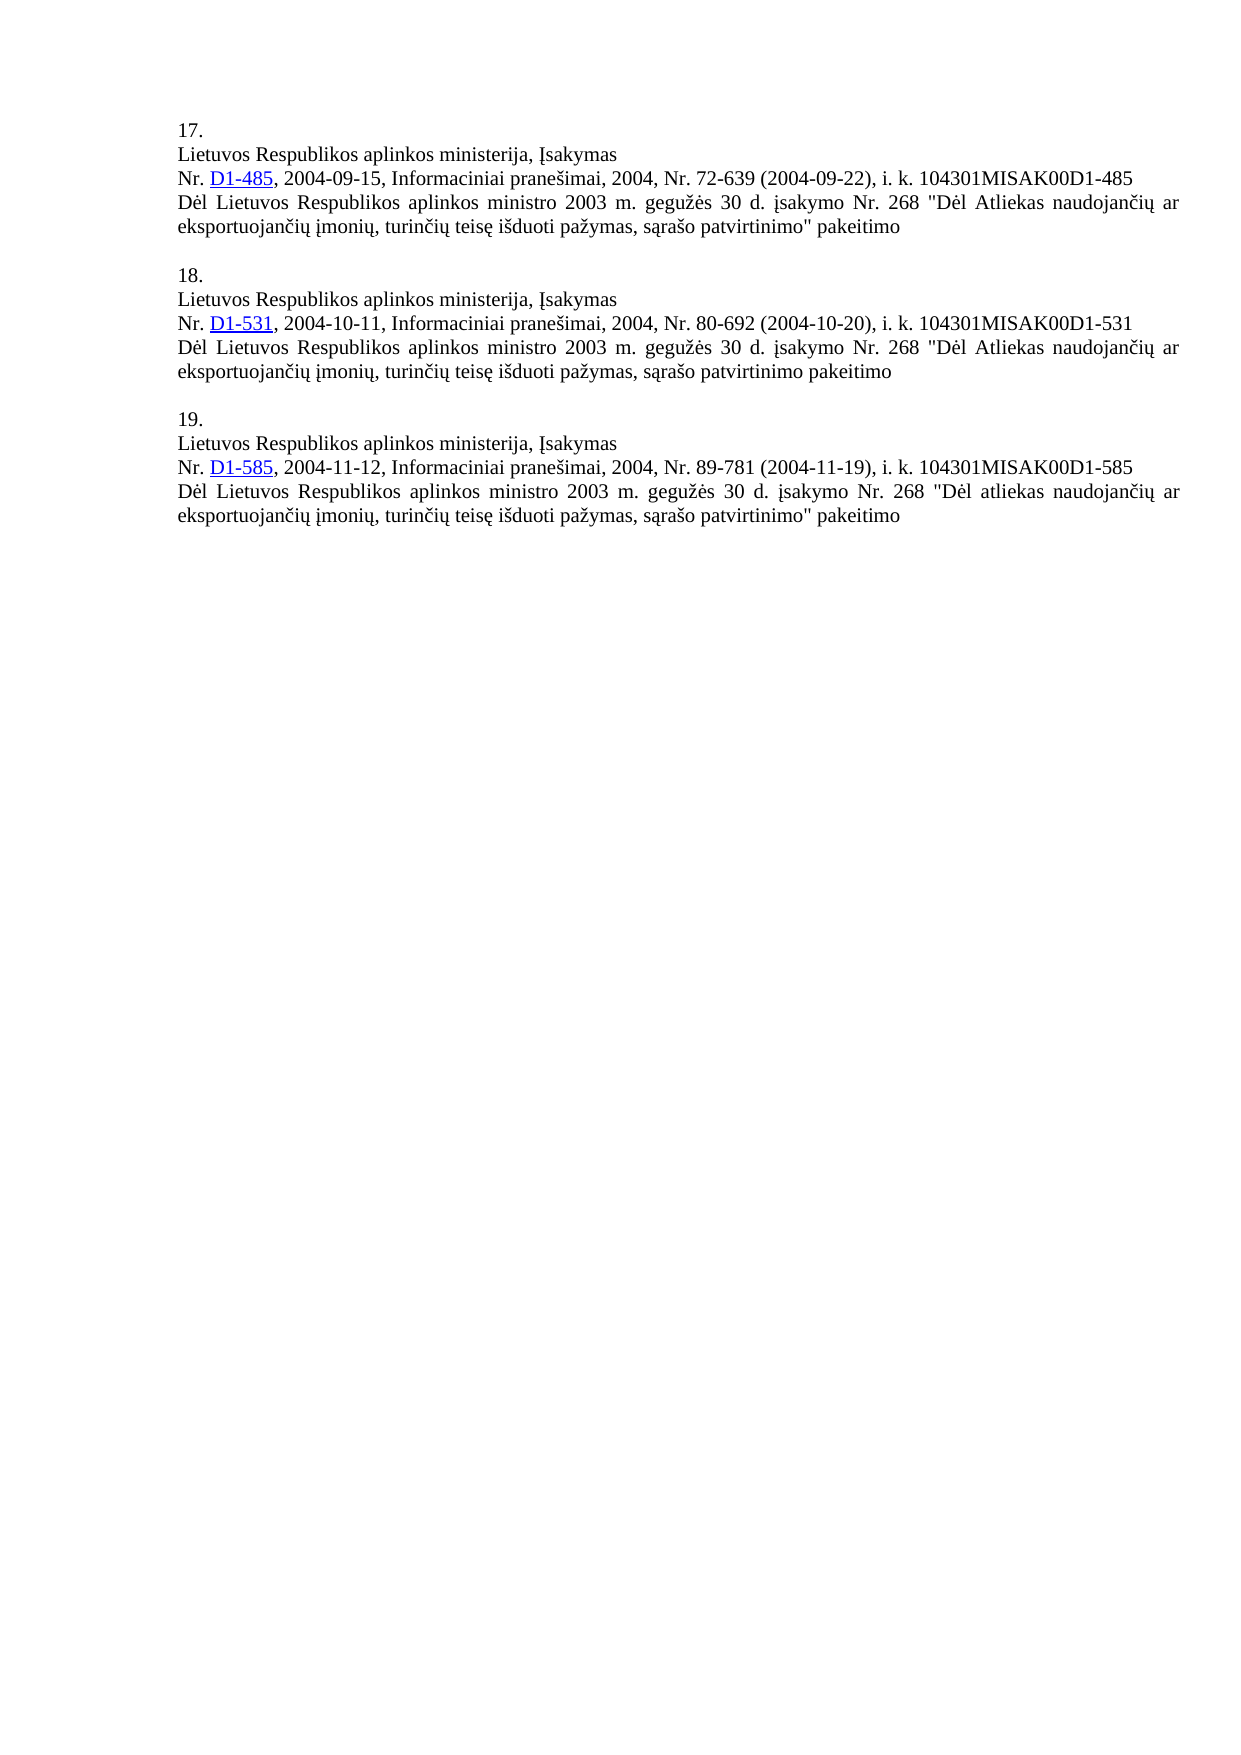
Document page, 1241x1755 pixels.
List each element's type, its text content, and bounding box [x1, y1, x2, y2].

text Nr. D1-585, 2004-11-12, Informaciniai pranešimai, 2004, Nr. 89-781 (2004-11-19), i. k. 104301MISAK00D1-585 [177, 455, 1181, 479]
text Dėl Lietuvos Respublikos aplinkos ministro 2003 m. gegužės 30 d. įsakymo Nr. 268 "Dėl Atliekas naudojančių ar eksportuojančių įmonių, turinčių teisę išduoti pažymas, sąrašo patvirtinimo" pakeitimo [177, 190, 1181, 238]
text Nr. D1-485, 2004-09-15, Informaciniai pranešimai, 2004, Nr. 72-639 (2004-09-22), i. k. 104301MISAK00D1-485 [177, 166, 1181, 190]
text 17. [177, 118, 1181, 142]
text Lietuvos Respublikos aplinkos ministerija, Įsakymas [177, 287, 1181, 311]
text Dėl Lietuvos Respublikos aplinkos ministro 2003 m. gegužės 30 d. įsakymo Nr. 268 "Dėl atliekas naudojančių ar eksportuojančių įmonių, turinčių teisę išduoti pažymas, sąrašo patvirtinimo" pakeitimo [177, 479, 1181, 527]
text Dėl Lietuvos Respublikos aplinkos ministro 2003 m. gegužės 30 d. įsakymo Nr. 268 "Dėl Atliekas naudojančių ar eksportuojančių įmonių, turinčių teisę išduoti pažymas, sąrašo patvirtinimo pakeitimo [177, 335, 1181, 383]
text 19. [177, 407, 1181, 431]
text Lietuvos Respublikos aplinkos ministerija, Įsakymas [177, 431, 1181, 455]
text 18. [177, 262, 1181, 287]
text Nr. D1-531, 2004-10-11, Informaciniai pranešimai, 2004, Nr. 80-692 (2004-10-20), i. k. 104301MISAK00D1-531 [177, 311, 1181, 335]
text Lietuvos Respublikos aplinkos ministerija, Įsakymas [177, 142, 1181, 166]
